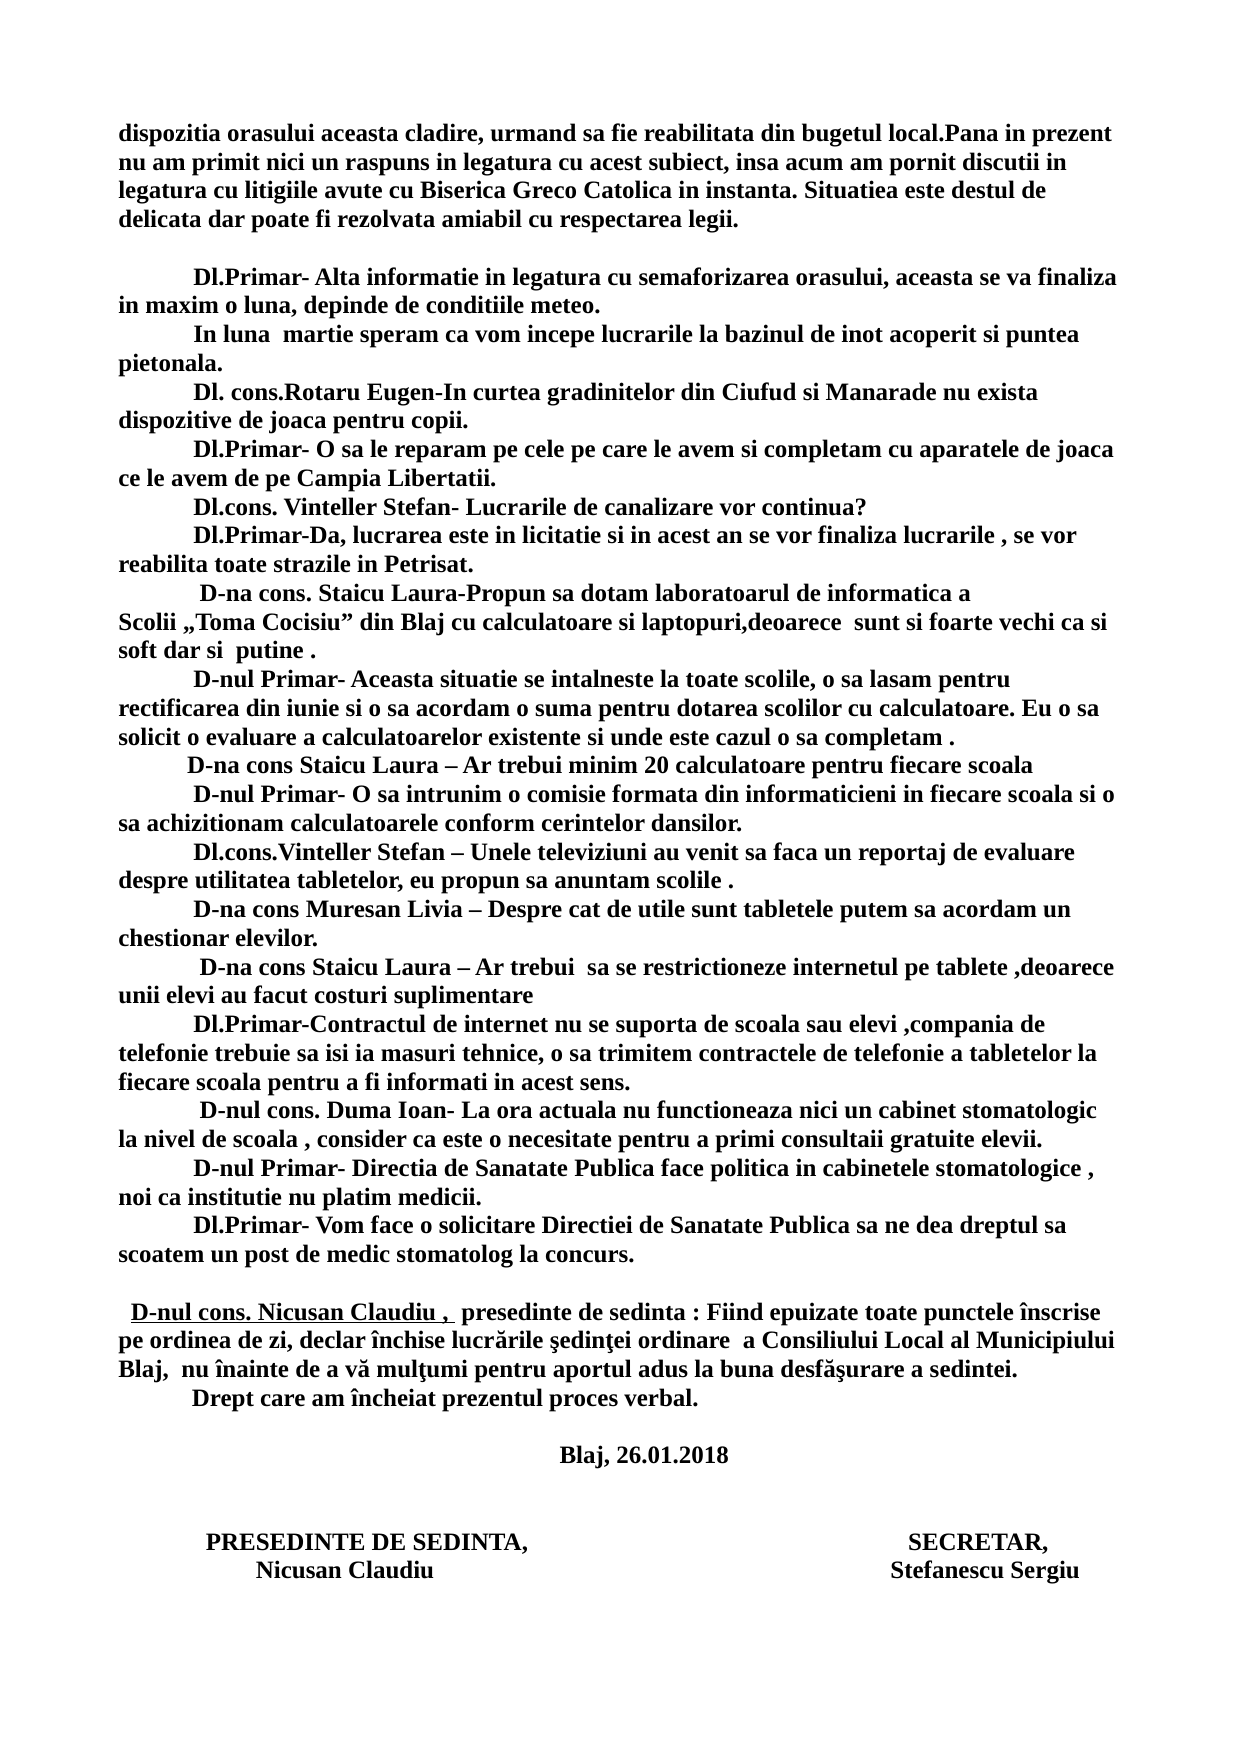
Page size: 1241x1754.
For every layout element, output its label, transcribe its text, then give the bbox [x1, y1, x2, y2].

text D-nul Primar- Directia de Sanatate Publica face politica in cabinetele stomatologice , noi ca institutie nu platim medicii. [118, 1153, 1122, 1211]
text D-nul cons. Duma Ioan- La ora actuala nu functioneaza nici un cabinet stomatologic la nivel de scoala , consider ca este o necesitate pentru a primi consultaii gratuite elevii. [118, 1096, 1122, 1153]
text In luna martie speram ca vom incepe lucrarile la bazinul de inot acoperit si puntea pietonala. [118, 319, 1122, 377]
text Nicusan Claudiu Stefanescu Sergiu [118, 1556, 1122, 1584]
text Dl.cons. Vinteller Stefan- Lucrarile de canalizare vor continua? [118, 492, 1122, 521]
text Drept care am încheiat prezentul proces verbal. [118, 1383, 1122, 1412]
text D-na cons Muresan Livia – Despre cat de utile sunt tabletele putem sa acordam un chestionar elevilor. [118, 894, 1122, 952]
text Dl.cons.Vinteller Stefan – Unele televiziuni au venit sa faca un reportaj de evaluare despre utilitatea tabletelor, eu propun sa anuntam scolile . [118, 837, 1122, 894]
text Dl.Primar- O sa le reparam pe cele pe care le avem si completam cu aparatele de joaca ce le avem de pe Campia Libertatii. [118, 434, 1122, 492]
text Dl.Primar-Da, lucrarea este in licitatie si in acest an se vor finaliza lucrarile , se vor reabilita toate strazile in Petrisat. [118, 521, 1122, 578]
text D-na cons Staicu Laura – Ar trebui sa se restrictioneze internetul pe tablete ,deoarece unii elevi au facut costuri suplimentare [118, 952, 1122, 1009]
text Blaj, 26.01.2018 [118, 1441, 1122, 1469]
text PRESEDINTE DE SEDINTA, SECRETAR, [118, 1527, 1122, 1556]
text D-na cons Staicu Laura – Ar trebui minim 20 calculatoare pentru fiecare scoala [118, 751, 1122, 779]
text Dl.Primar- Alta informatie in legatura cu semaforizarea orasului, aceasta se va finaliza in maxim o luna, depinde de conditiile meteo. [118, 262, 1122, 319]
text Dl.Primar- Vom face o solicitare Directiei de Sanatate Publica sa ne dea dreptul sa scoatem un post de medic stomatolog la concurs. [118, 1211, 1122, 1268]
text D-nul Primar- O sa intrunim o comisie formata din informaticieni in fiecare scoala si o sa achizitionam calculatoarele conform cerintelor dansilor. [118, 779, 1122, 837]
text D-nul Primar- Aceasta situatie se intalneste la toate scolile, o sa lasam pentru rectificarea din iunie si o sa acordam o suma pentru dotarea scolilor cu calculatoare. Eu o sa solicit o evaluare a calculatoarelor existente si unde este cazul o sa completam . [118, 664, 1122, 751]
text Dl.Primar-Contractul de internet nu se suporta de scoala sau elevi ,compania de telefonie trebuie sa isi ia masuri tehnice, o sa trimitem contractele de telefonie a tabletelor la fiecare scoala pentru a fi informati in acest sens. [118, 1009, 1122, 1096]
text D-nul cons. Nicusan Claudiu , presedinte de sedinta : Fiind epuizate toate punctele înscrise pe ordinea de zi, declar închise lucrările şedinţei ordinare a Consiliului Local al Municipiului Blaj, nu înainte de a vă mulţumi pentru aportul adus la buna desfăşurare a sedintei. [118, 1297, 1122, 1383]
text dispozitia orasului aceasta cladire, urmand sa fie reabilitata din bugetul local.Pana in prezent nu am primit nici un raspuns in legatura cu acest subiect, insa acum am pornit discutii in legatura cu litigiile avute cu Biserica Greco Catolica in instanta. Situatiea este destul de delicata dar poate fi rezolvata amiabil cu respectarea legii. [118, 118, 1122, 233]
text Dl. cons.Rotaru Eugen-In curtea gradinitelor din Ciufud si Manarade nu exista dispozitive de joaca pentru copii. [118, 377, 1122, 434]
text D-na cons. Staicu Laura-Propun sa dotam laboratoarul de informatica a Scolii „Toma Cocisiu” din Blaj cu calculatoare si laptopuri,deoarece sunt si foarte vechi ca si soft dar si putine . [118, 578, 1122, 664]
